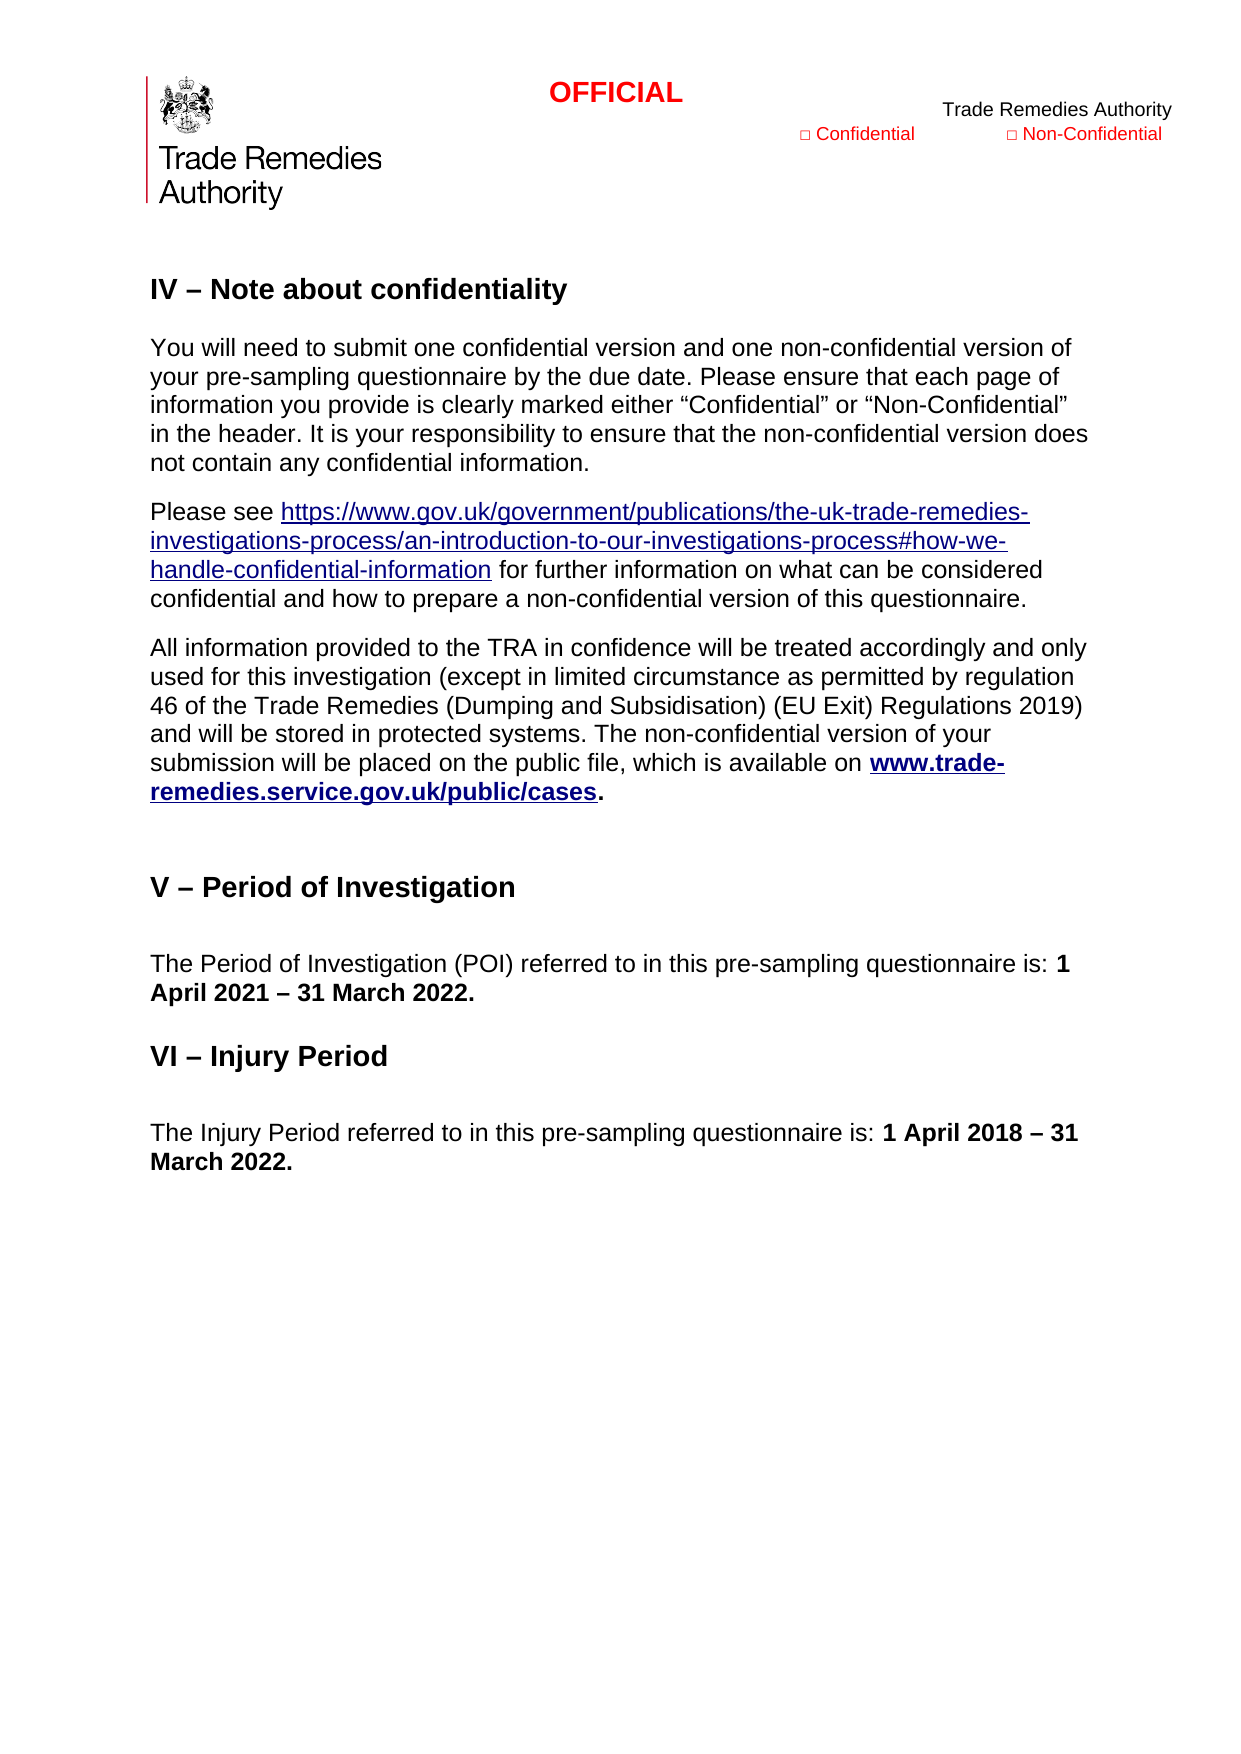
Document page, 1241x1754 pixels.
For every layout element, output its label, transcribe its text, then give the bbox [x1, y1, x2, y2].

text The Injury Period referred to in this pre-sampling questionnaire is: 1 April 2018 – 31 March 2022. [150, 1118, 1090, 1176]
text All information provided to the TRA in confidence will be treated accordingly and only used for this investigation (except in limited circumstance as permitted by regulation 46 of the Trade Remedies (Dumping and Subsidisation) (EU Exit) Regulations 2019) and will be stored in protected systems. The non-confidential version of your submission will be placed on the public file, which is available on www.trade-remedies.service.gov.uk/public/cases. [150, 633, 1090, 806]
subtitle VI – Injury Period [150, 1039, 1090, 1073]
subtitle IV – Note about confidentiality [150, 272, 1090, 306]
text The Period of Investigation (POI) referred to in this pre-sampling questionnaire is: 1 April 2021 – 31 March 2022. [150, 949, 1090, 1006]
subtitle V – Period of Investigation [150, 870, 1090, 903]
text You will need to submit one confidential version and one non-confidential version of your pre-sampling questionnaire by the due date. Please ensure that each page of information you provide is clearly marked either “Confidential” or “Non-Confidential” in the header. It is your responsibility to ensure that the non-confidential version does not contain any confidential information. [150, 333, 1090, 477]
text Please see https://www.gov.uk/government/publications/the-uk-trade-remedies-investigations-process/an-introduction-to-our-investigations-process#how-we-handle-confidential-information for further information on what can be considered confidential and how to prepare a non-confidential version of this questionnaire. [150, 497, 1090, 612]
